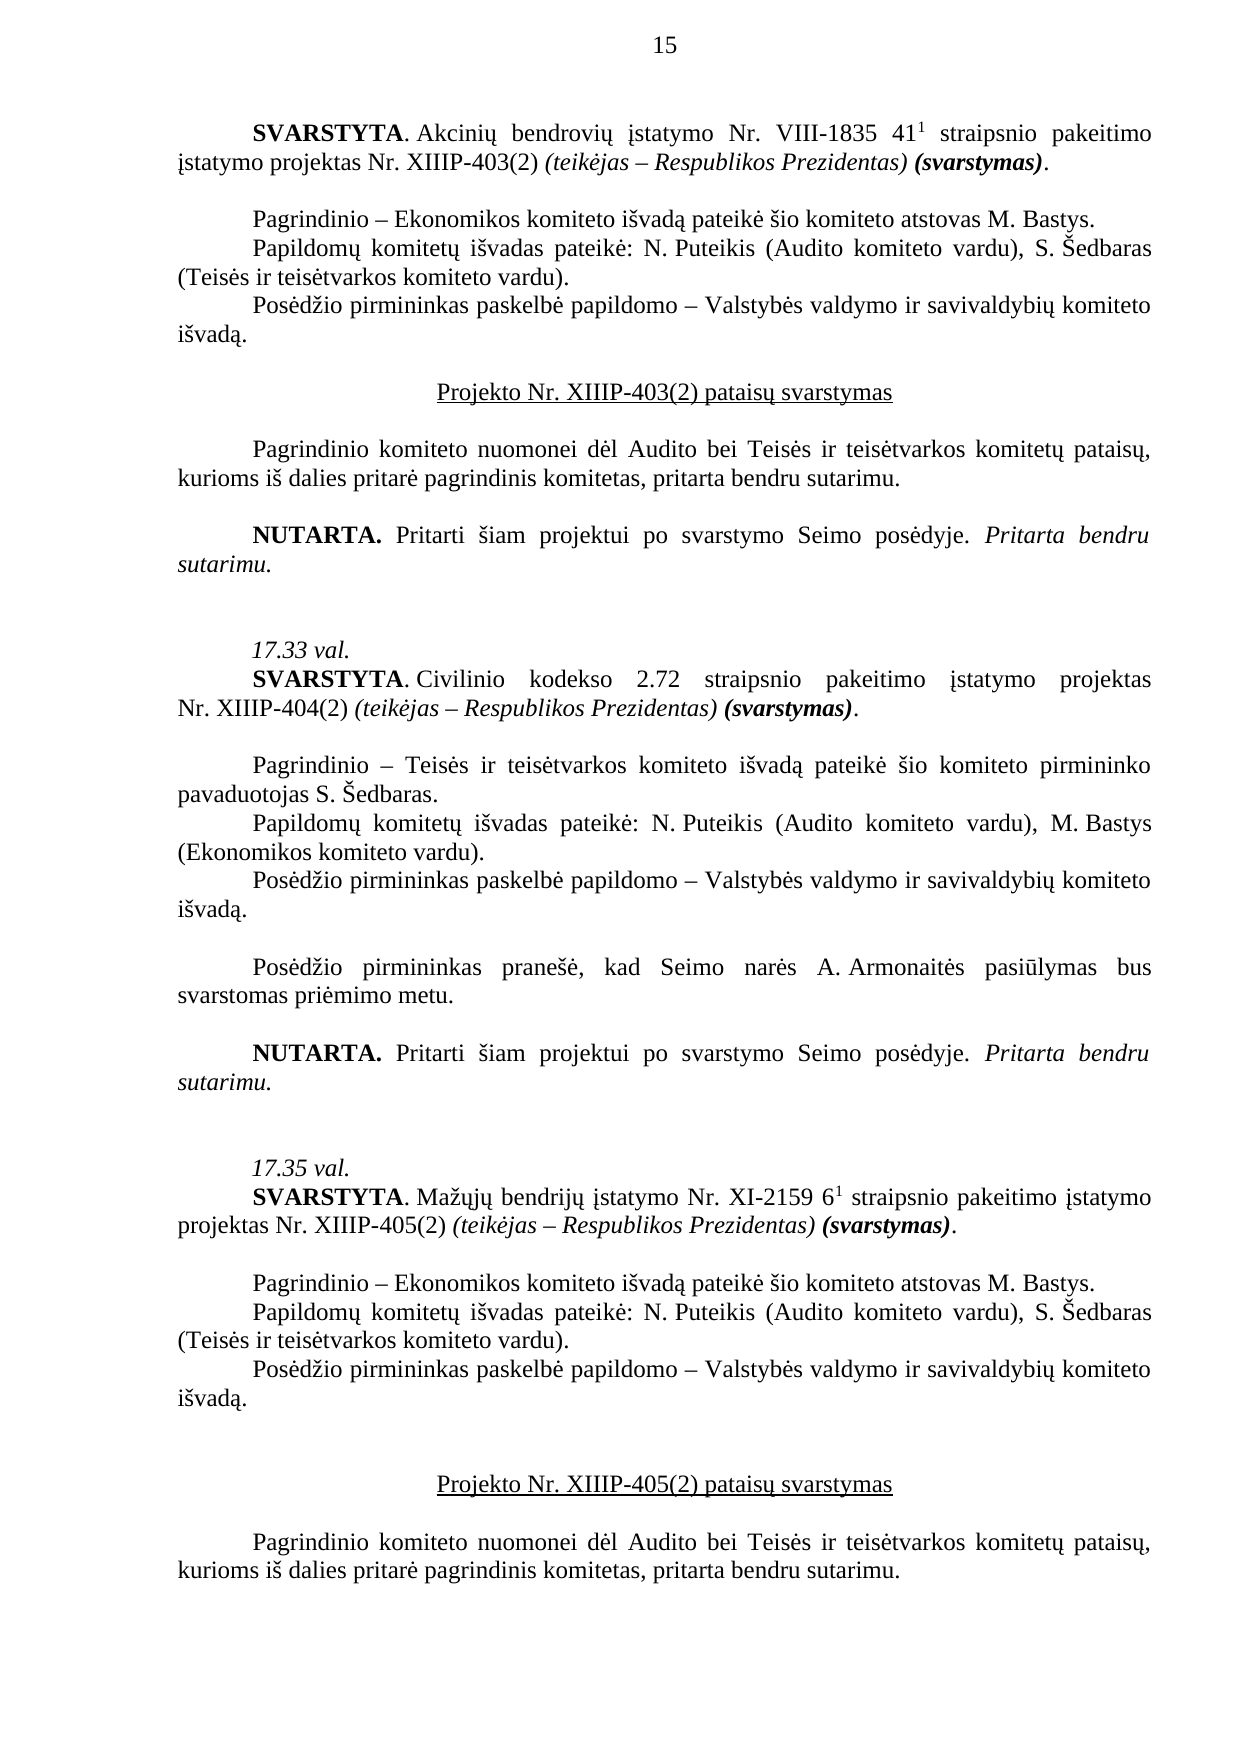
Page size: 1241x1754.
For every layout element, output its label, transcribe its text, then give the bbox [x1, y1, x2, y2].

text Pagrindinio – Ekonomikos komiteto išvadą pateikė šio komiteto atstovas M. Bastys. [177, 204, 1152, 233]
text Pagrindinio – Teisės ir teisėtvarkos komiteto išvadą pateikė šio komiteto pirmininko pavaduotojas S. Šedbaras. [177, 751, 1152, 808]
text SVARSTYTA. Mažųjų bendrijų įstatymo Nr. XI-2159 61 straipsnio pakeitimo įstatymo projektas Nr. XIIIP-405(2) (teikėjas – Respublikos Prezidentas) (svarstymas). [177, 1182, 1152, 1239]
text Projekto Nr. XIIIP-403(2) pataisų svarstymas [177, 377, 1152, 406]
text Pagrindinio – Ekonomikos komiteto išvadą pateikė šio komiteto atstovas M. Bastys. [177, 1268, 1152, 1297]
text SVARSTYTA. Akcinių bendrovių įstatymo Nr. VIII-1835 411 straipsnio pakeitimo įstatymo projektas Nr. XIIIP-403(2) (teikėjas – Respublikos Prezidentas) (svarstymas). [177, 118, 1152, 176]
text Papildomų komitetų išvadas pateikė: N. Puteikis (Audito komiteto vardu), M. Bastys (Ekonomikos komiteto vardu). [177, 808, 1152, 866]
text 17.33 val. [177, 636, 1152, 664]
text SVARSTYTA. Civilinio kodekso 2.72 straipsnio pakeitimo įstatymo projektas Nr. XIIIP-404(2) (teikėjas – Respublikos Prezidentas) (svarstymas). [177, 664, 1152, 722]
text Pagrindinio komiteto nuomonei dėl Audito bei Teisės ir teisėtvarkos komitetų pataisų, kurioms iš dalies pritarė pagrindinis komitetas, pritarta bendru sutarimu. [177, 1527, 1152, 1584]
text 17.35 val. [177, 1153, 1152, 1182]
text Posėdžio pirmininkas paskelbė papildomo – Valstybės valdymo ir savivaldybių komiteto išvadą. [177, 291, 1152, 348]
text NUTARTA. Pritarti šiam projektui po svarstymo Seimo posėdyje. Pritarta bendru sutarimu. [177, 521, 1152, 578]
text Papildomų komitetų išvadas pateikė: N. Puteikis (Audito komiteto vardu), S. Šedbaras (Teisės ir teisėtvarkos komiteto vardu). [177, 1297, 1152, 1354]
text Posėdžio pirmininkas pranešė, kad Seimo narės A. Armonaitės pasiūlymas bus svarstomas priėmimo metu. [177, 952, 1152, 1009]
text NUTARTA. Pritarti šiam projektui po svarstymo Seimo posėdyje. Pritarta bendru sutarimu. [177, 1038, 1152, 1096]
text Pagrindinio komiteto nuomonei dėl Audito bei Teisės ir teisėtvarkos komitetų pataisų, kurioms iš dalies pritarė pagrindinis komitetas, pritarta bendru sutarimu. [177, 434, 1152, 492]
text Posėdžio pirmininkas paskelbė papildomo – Valstybės valdymo ir savivaldybių komiteto išvadą. [177, 1354, 1152, 1412]
text Posėdžio pirmininkas paskelbė papildomo – Valstybės valdymo ir savivaldybių komiteto išvadą. [177, 866, 1152, 923]
text Papildomų komitetų išvadas pateikė: N. Puteikis (Audito komiteto vardu), S. Šedbaras (Teisės ir teisėtvarkos komiteto vardu). [177, 233, 1152, 291]
subtitle Projekto Nr. XIIIP-405(2) pataisų svarstymas [177, 1469, 1152, 1498]
